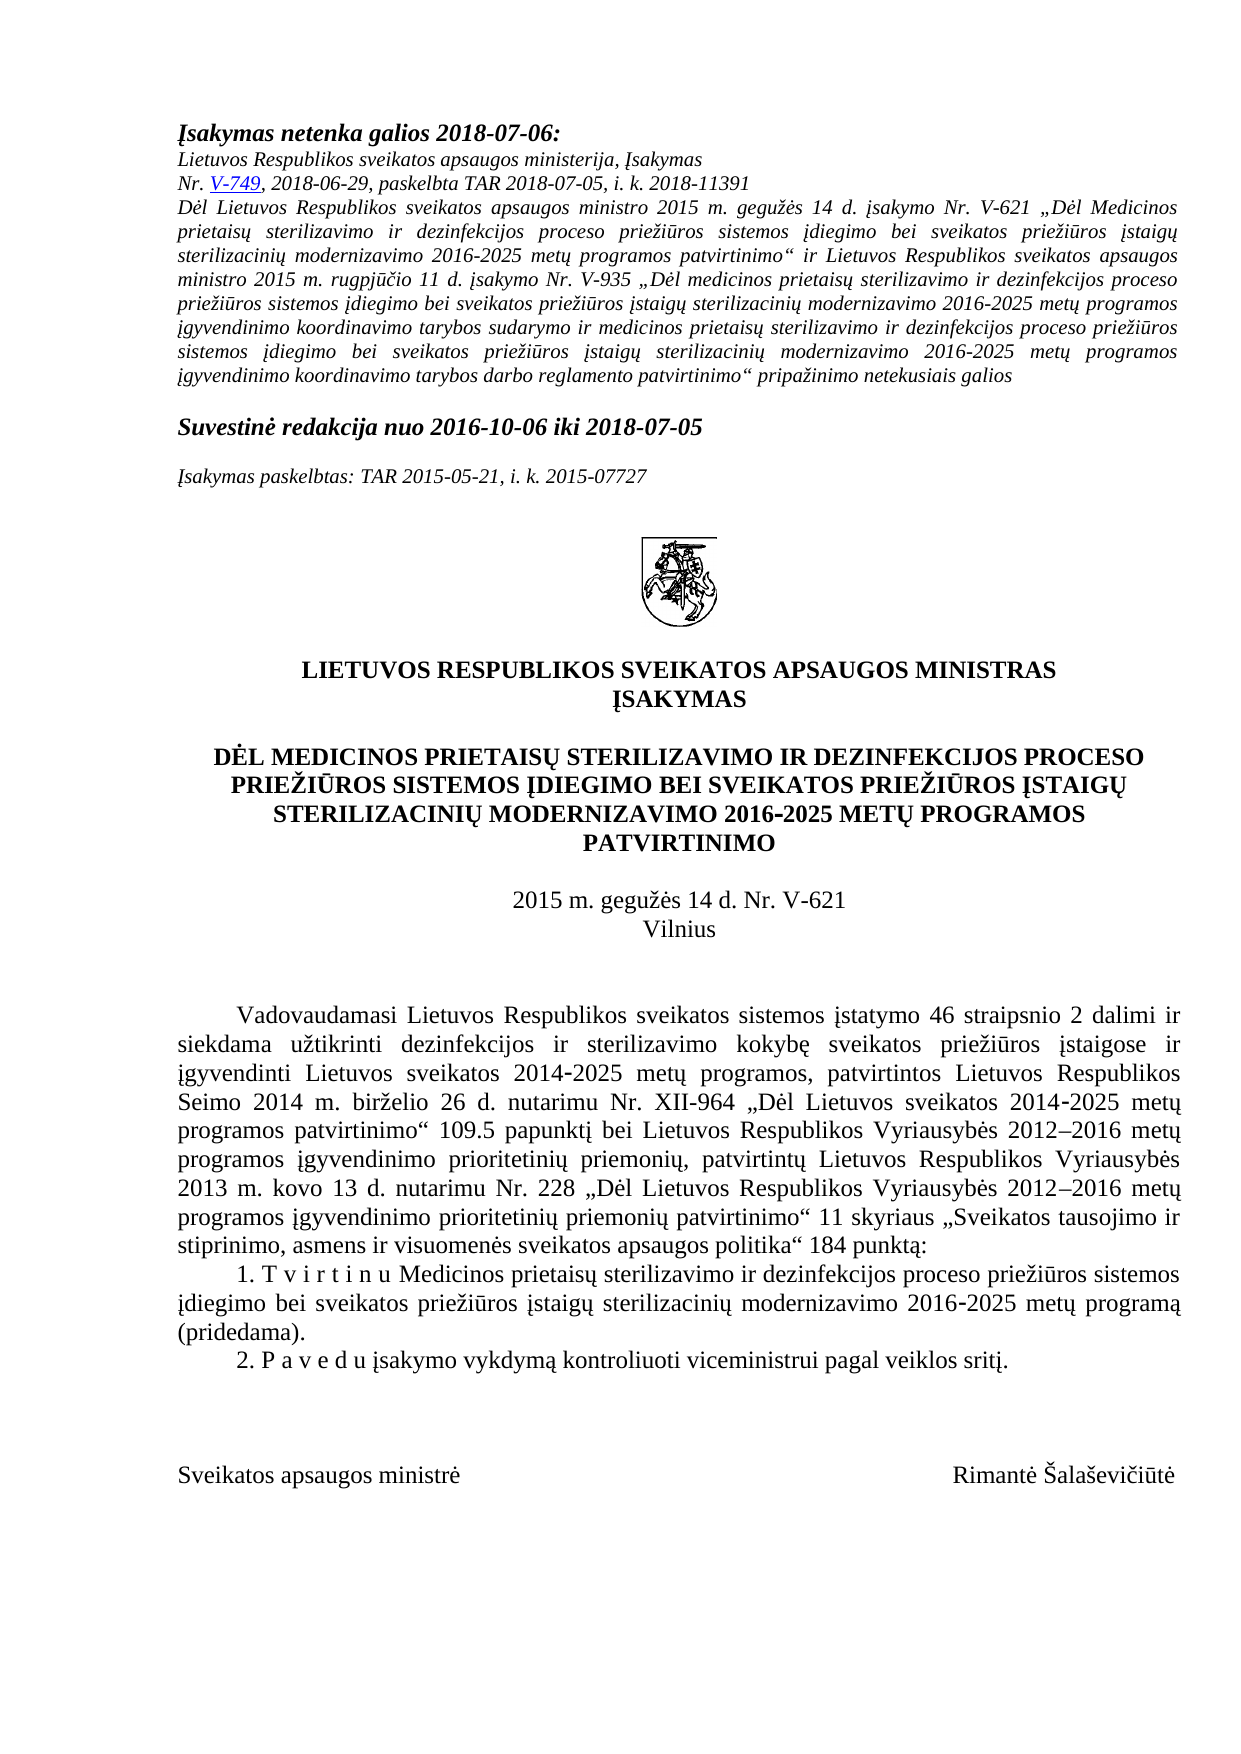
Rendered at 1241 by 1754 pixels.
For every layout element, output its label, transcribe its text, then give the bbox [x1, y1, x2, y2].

text Sveikatos apsaugos ministrė Rimantė Šalaševičiūtė [177, 1460, 1181, 1489]
text Nr. V-749, 2018-06-29, paskelbta TAR 2018-07-05, i. k. 2018-11391 [177, 171, 1181, 195]
text DĖL Medicinos prietaisų sterilizavimo ir dezinfekcijos proceso priežiūros sistemos įdiegimo bei sveikatos priežiūros įstaigų sterilizacinių modernizavimo 20162025 mETŲ PROGRAMOS PATVIRTINIMO [177, 742, 1181, 857]
text 1. T v i r t i n u Medicinos prietaisų sterilizavimo ir dezinfekcijos proceso priežiūros sistemos įdiegimo bei sveikatos priežiūros įstaigų sterilizacinių modernizavimo 20162025 metų programą (pridedama). [177, 1259, 1181, 1345]
text 2. P a v e d u įsakymo vykdymą kontroliuoti viceministrui pagal veiklos sritį. [177, 1345, 1181, 1374]
text ĮSAKYMAS [177, 684, 1181, 713]
text LIETUVOS RESPUBLIKOS SVEIKATOS APSAUGOS MINISTRAS [177, 655, 1181, 684]
text Įsakymas netenka galios 2018-07-06: [177, 118, 1181, 147]
text Vadovaudamasi Lietuvos Respublikos sveikatos sistemos įstatymo 46 straipsnio 2 dalimi ir siekdama užtikrinti dezinfekcijos ir sterilizavimo kokybę sveikatos priežiūros įstaigose ir įgyvendinti Lietuvos sveikatos 20142025 metų programos, patvirtintos Lietuvos Respublikos Seimo 2014 m. birželio 26 d. nutarimu Nr. XII-964 „Dėl Lietuvos sveikatos 20142025 metų programos patvirtinimo“ 109.5 papunktį bei Lietuvos Respublikos Vyriausybės 2012–2016 metų programos įgyvendinimo prioritetinių priemonių, patvirtintų Lietuvos Respublikos Vyriausybės 2013 m. kovo 13 d. nutarimu Nr. 228 „Dėl Lietuvos Respublikos Vyriausybės 2012–2016 metų programos įgyvendinimo prioritetinių priemonių patvirtinimo“ 11 skyriaus „Sveikatos tausojimo ir stiprinimo, asmens ir visuomenės sveikatos apsaugos politika“ 184 punktą: [177, 1000, 1181, 1259]
text Dėl Lietuvos Respublikos sveikatos apsaugos ministro 2015 m. gegužės 14 d. įsakymo Nr. V-621 „Dėl Medicinos prietaisų sterilizavimo ir dezinfekcijos proceso priežiūros sistemos įdiegimo bei sveikatos priežiūros įstaigų sterilizacinių modernizavimo 2016-2025 metų programos patvirtinimo“ ir Lietuvos Respublikos sveikatos apsaugos ministro 2015 m. rugpjūčio 11 d. įsakymo Nr. V-935 „Dėl medicinos prietaisų sterilizavimo ir dezinfekcijos proceso priežiūros sistemos įdiegimo bei sveikatos priežiūros įstaigų sterilizacinių modernizavimo 2016-2025 metų programos įgyvendinimo koordinavimo tarybos sudarymo ir medicinos prietaisų sterilizavimo ir dezinfekcijos proceso priežiūros sistemos įdiegimo bei sveikatos priežiūros įstaigų sterilizacinių modernizavimo 2016-2025 metų programos įgyvendinimo koordinavimo tarybos darbo reglamento patvirtinimo“ pripažinimo netekusiais galios [177, 195, 1181, 387]
text Lietuvos Respublikos sveikatos apsaugos ministerija, Įsakymas [177, 147, 1181, 171]
text Įsakymas paskelbtas: TAR 2015-05-21, i. k. 2015-07727 [177, 464, 1181, 488]
text 2015 m. gegužės 14 d. Nr. V-621 [177, 885, 1181, 914]
text Vilnius [177, 914, 1181, 943]
text Suvestinė redakcija nuo 2016-10-06 iki 2018-07-05 [177, 412, 1181, 440]
